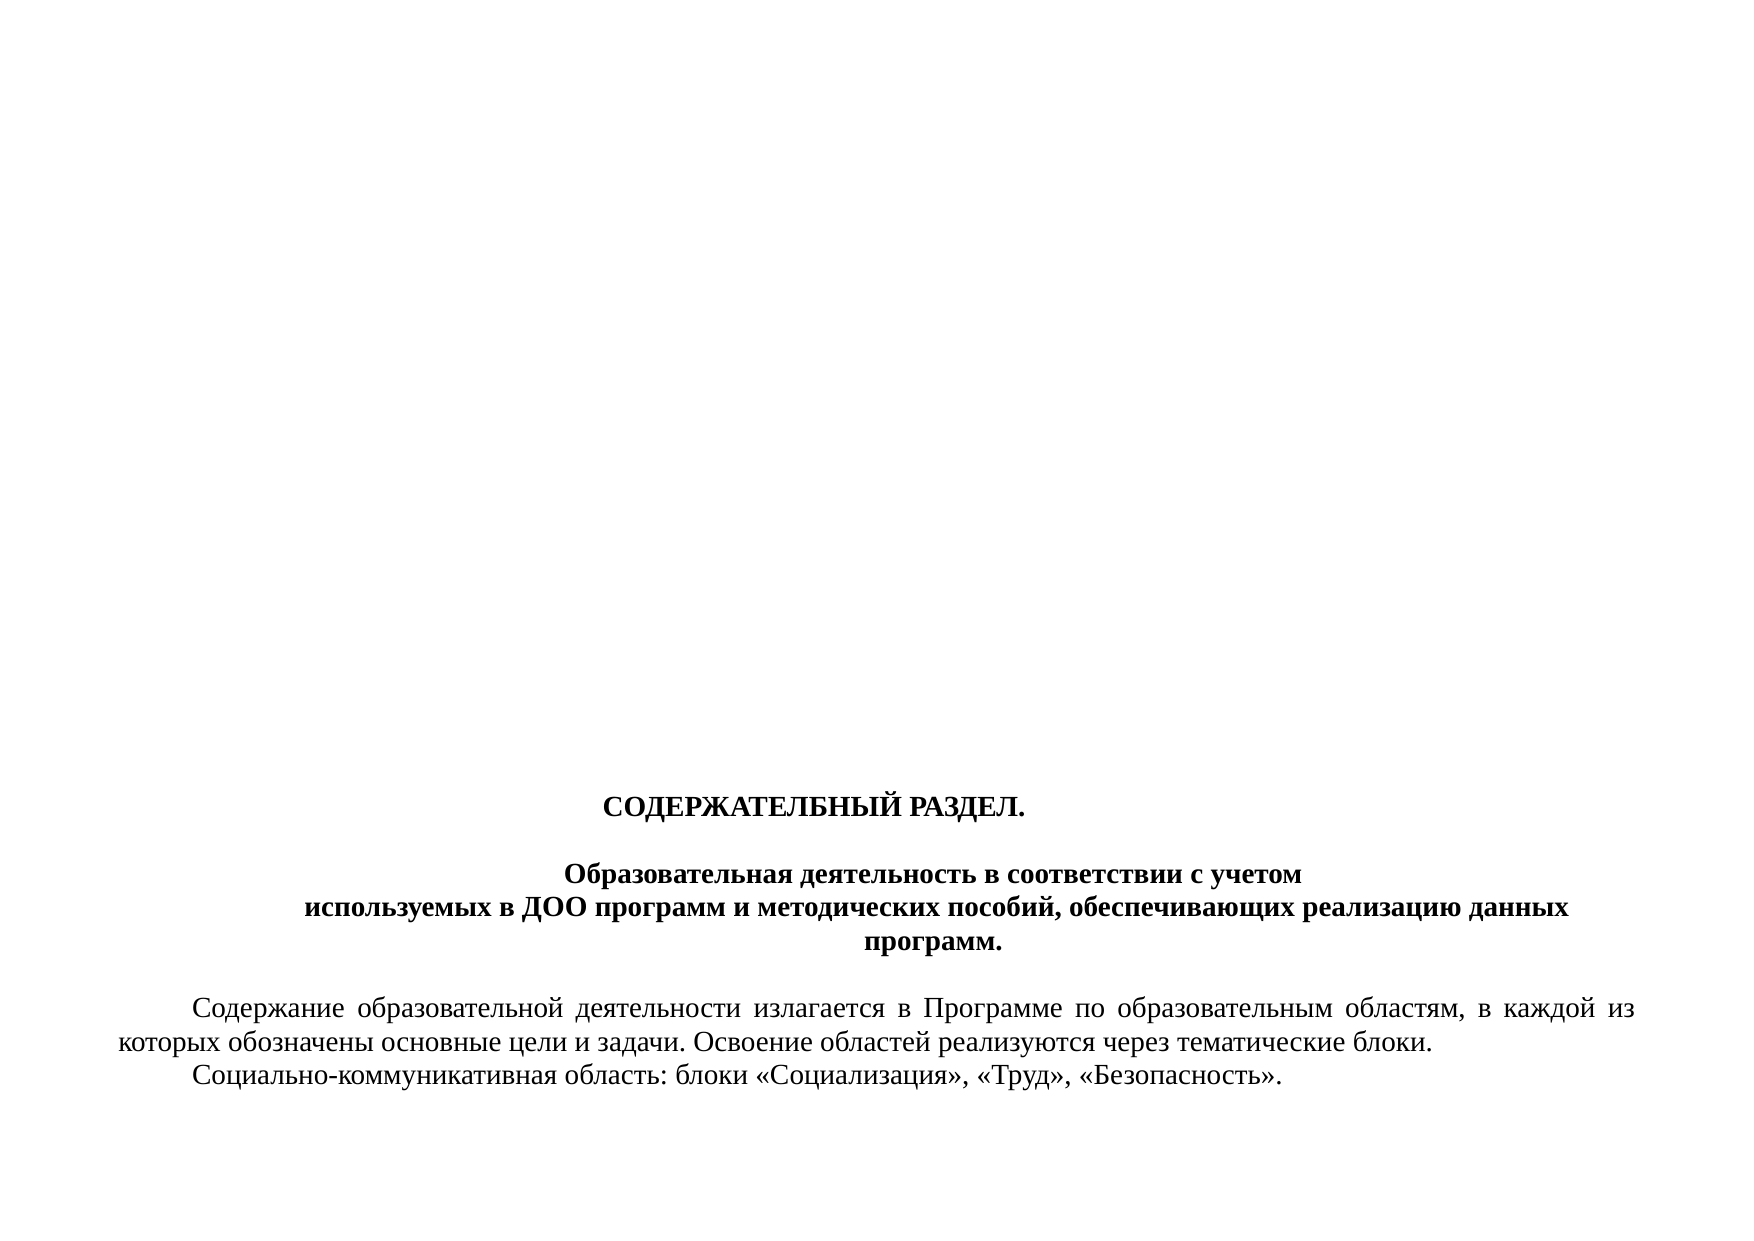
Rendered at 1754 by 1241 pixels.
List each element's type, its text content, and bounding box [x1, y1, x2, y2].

text Образовательная деятельность в соответствии с учетом [231, 856, 1636, 889]
text используемых в ДОО программ и методических пособий, обеспечивающих реализацию данных программ. [231, 889, 1636, 957]
text СОДЕРЖАТЕЛБНЫЙ РАЗДЕЛ. [231, 789, 1636, 822]
text Содержание образовательной деятельности излагается в Программе по образовательным областям, в каждой из которых обозначены основные цели и задачи. Освоение областей реализуются через тематические блоки. [118, 990, 1636, 1057]
text Социально-коммуникативная область: блоки «Социализация», «Труд», «Безопасность». [118, 1057, 1636, 1091]
